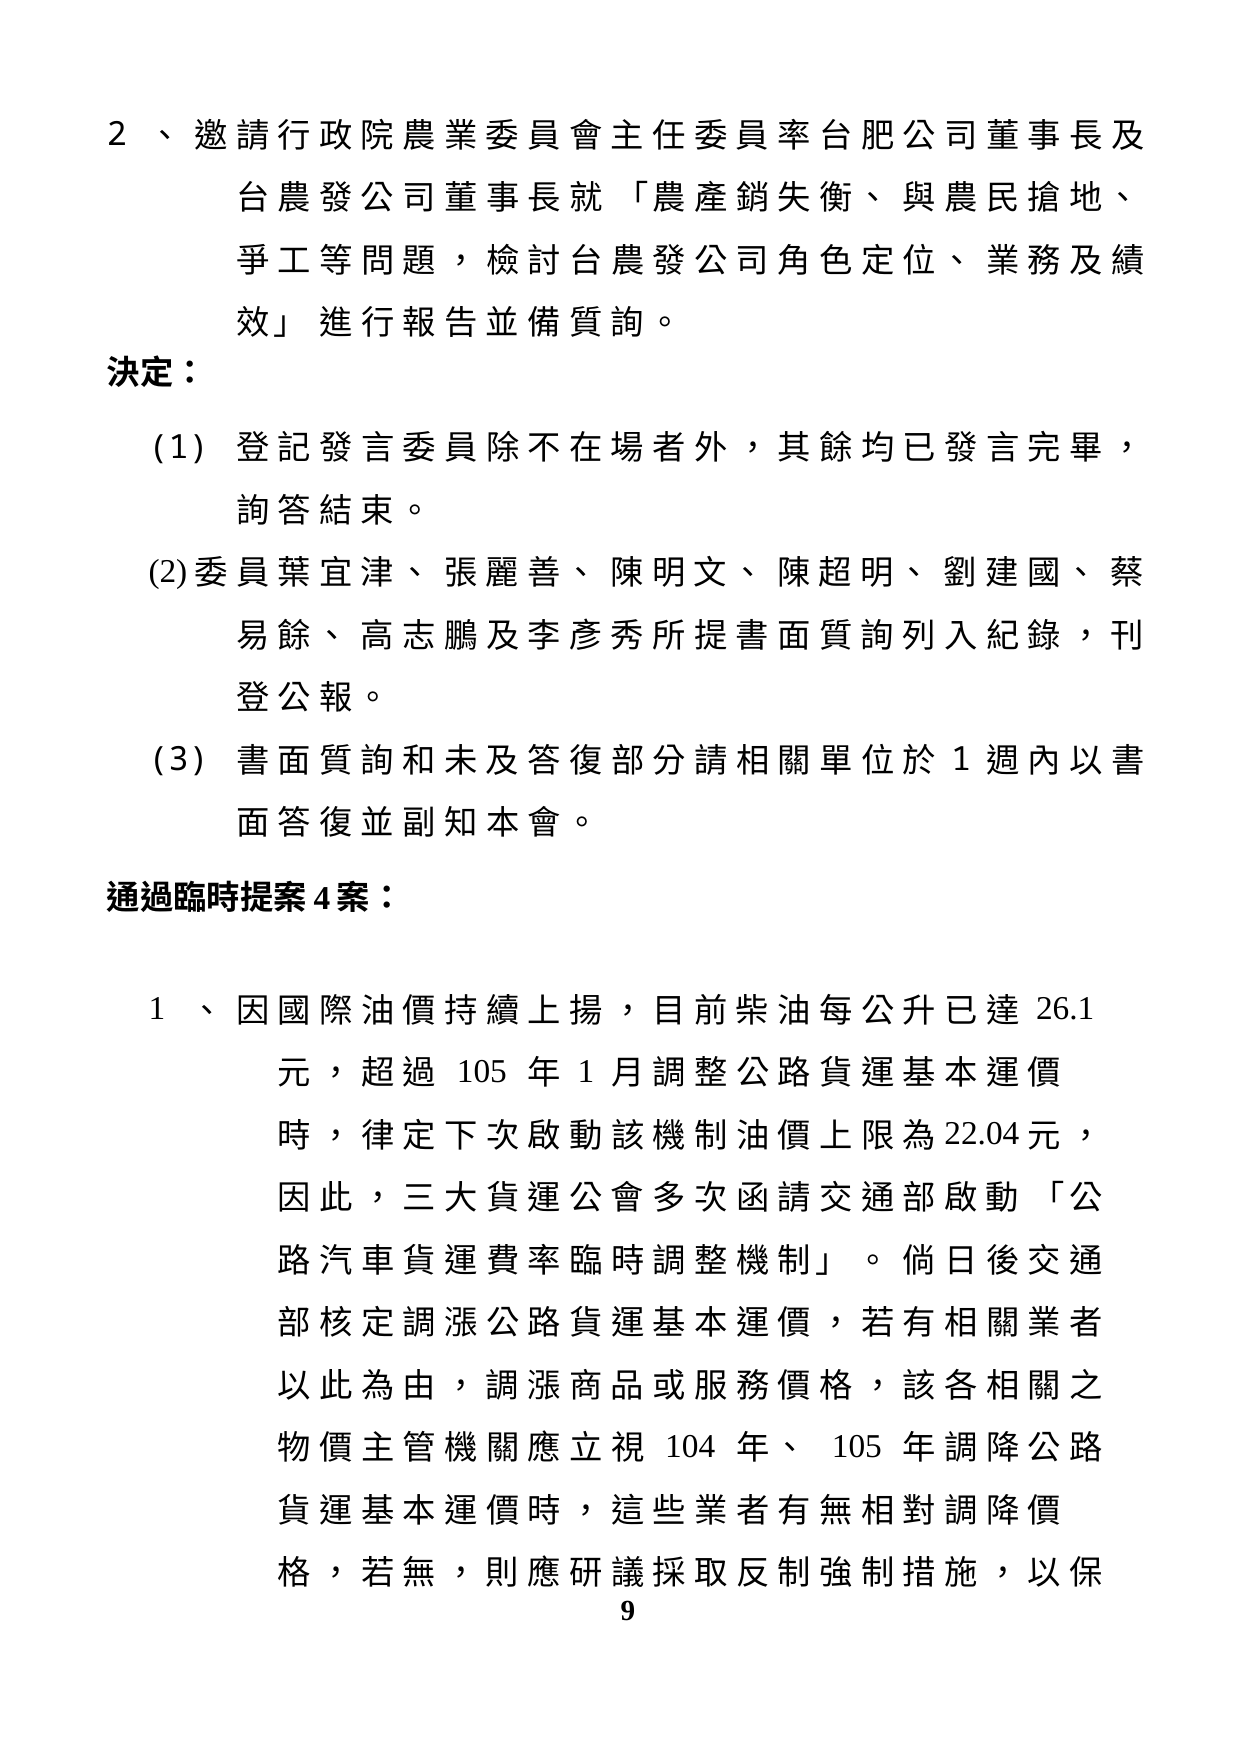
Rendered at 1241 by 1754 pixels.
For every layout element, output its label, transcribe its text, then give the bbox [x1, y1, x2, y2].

list 委員葉宜津、張麗善、陳明文、陳超明、劉建國、蔡易餘、高志鵬及李彥秀所提書面質詢列入紀錄，刊登公報。 [143, 528, 1148, 716]
list 因國際油價持續上揚，目前柴油每公升已達26.1元，超過105年1月調整公路貨運基本運價時，律定下次啟動該機制油價上限為22.04元，因此，三大貨運公會多次函請交通部啟動「公路汽車貨運費率臨時調整機制」。倘日後交通部核定調漲公路貨運基本運價，若有相關業者以此為由，調漲商品或服務價格，該各相關之物價主管機關應立視104年、105年調降公路貨運基本運價時，這些業者有無相對調降價格，若無，則應研議採取反制強制措施，以保 [121, 966, 1132, 1591]
list 登記發言委員除不在場者外，其餘均已發言完畢，詢答結束。 [143, 403, 1148, 528]
list 邀請行政院農業委員會主任委員率台肥公司董事長及台農發公司董事長就「農產銷失衡、與農民搶地、爭工等問題，檢討台農發公司角色定位、業務及績效」進行報告並備質詢。 [107, 91, 1148, 341]
list 書面質詢和未及答復部分請相關單位於1週內以書面答復並副知本會。 [143, 716, 1148, 841]
text 通過臨時提案4案： [107, 866, 1132, 921]
text 決定： [107, 341, 1148, 395]
